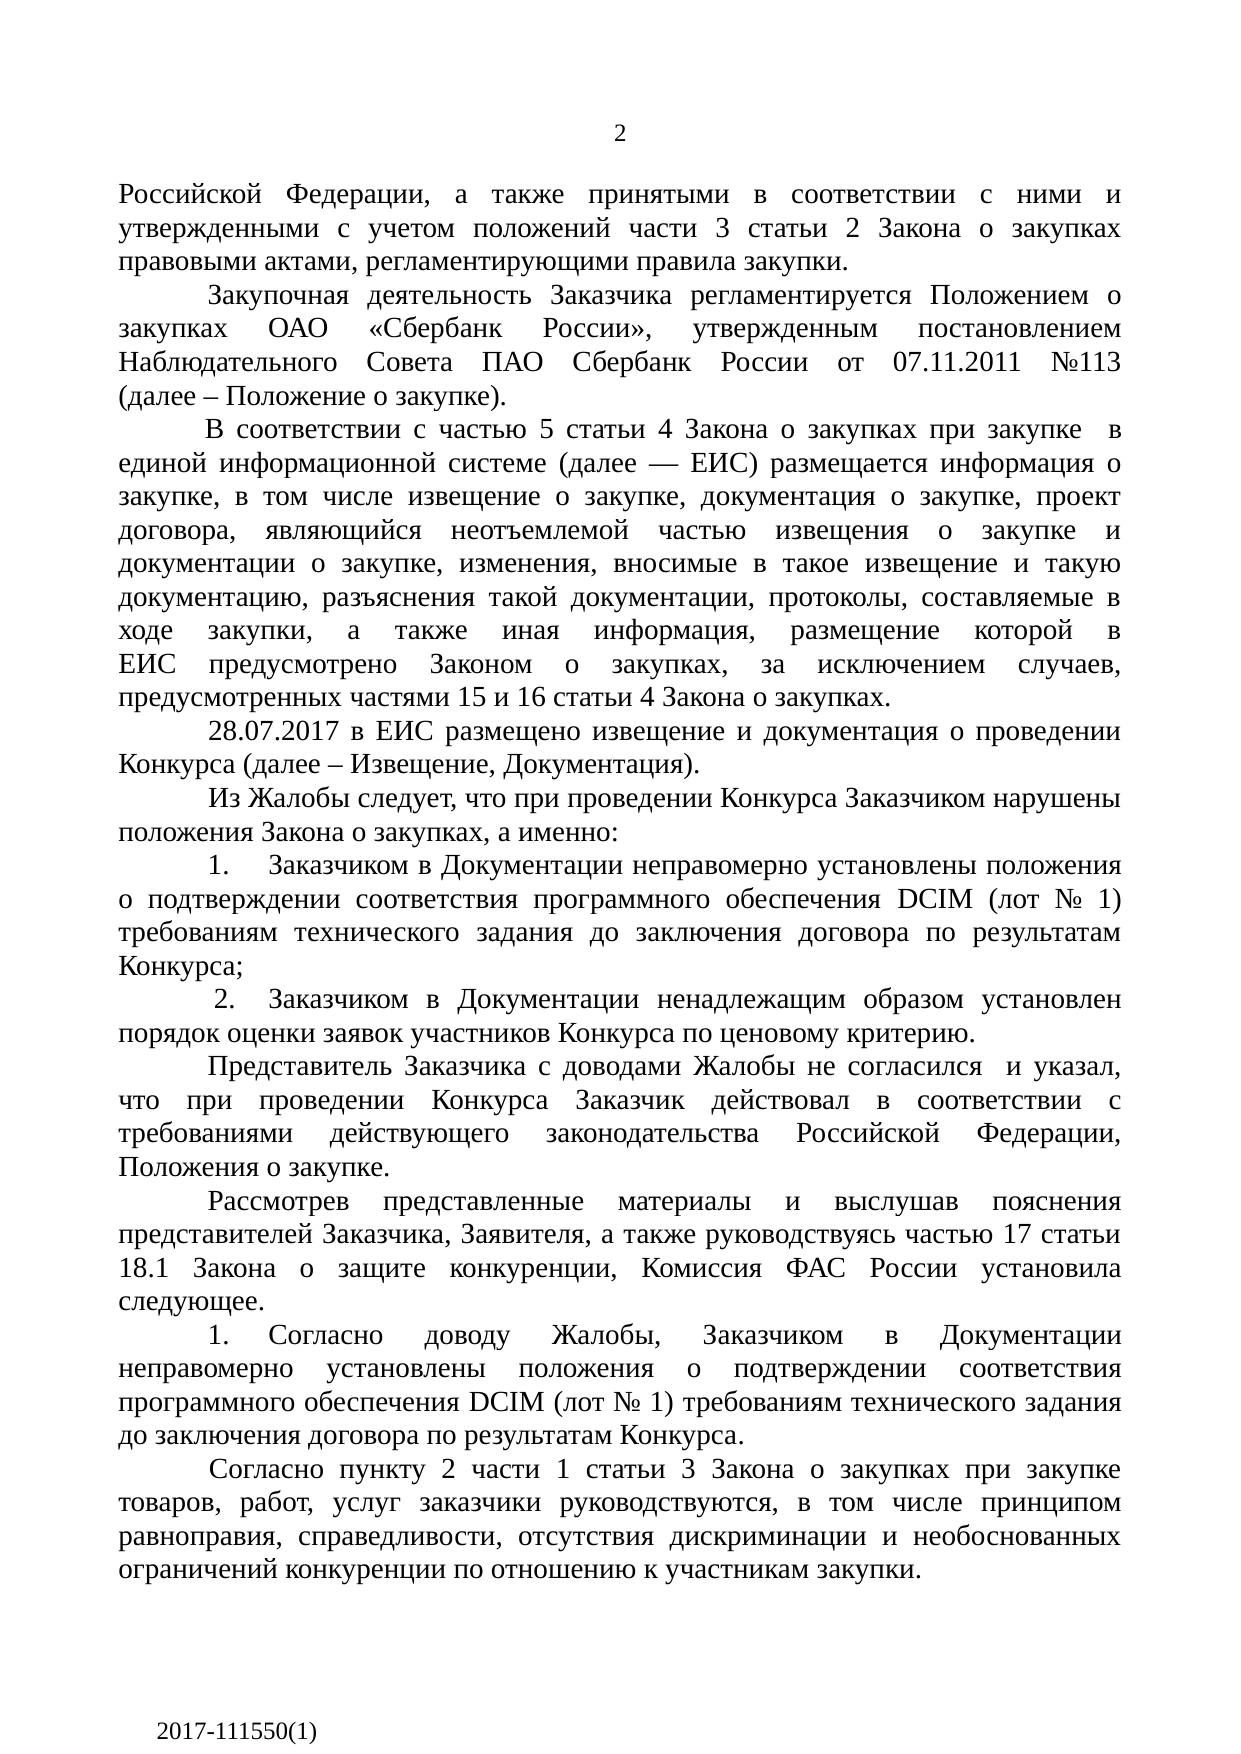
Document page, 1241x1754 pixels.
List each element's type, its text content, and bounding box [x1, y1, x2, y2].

text Представитель Заказчика с доводами Жалобы не согласился и указал, что при проведении Конкурса Заказчик действовал в соответствии с требованиями действующего законодательства Российской Федерации, Положения о закупке. [118, 1048, 1122, 1183]
text Российской Федерации, а также принятыми в соответствии с ними и утвержденными с учетом положений части 3 статьи 2 Закона о закупках правовыми актами, регламентирующими правила закупки. [118, 176, 1122, 277]
list Заказчиком в Документации неправомерно установлены положения о подтверждении соответствия программного обеспечения DCIM (лот № 1) требованиям технического задания до заключения договора по результатам Конкурса; [118, 847, 1122, 981]
list Согласно доводу Жалобы, Заказчиком в Документации неправомерно установлены положения о подтверждении соответствия программного обеспечения DCIM (лот № 1) требованиям технического задания до заключения договора по результатам Конкурса. [118, 1317, 1122, 1451]
text В соответствии с частью 5 статьи 4 Закона о закупках при закупке в единой информационной системе (далее — ЕИС) размещается информация о закупке, в том числе извещение о закупке, документация о закупке, проект договора, являющийся неотъемлемой частью извещения о закупке и документации о закупке, изменения, вносимые в такое извещение и такую документацию, разъяснения такой документации, протоколы, составляемые в ходе закупки, а также иная информация, размещение которой в ЕИС предусмотрено Законом о закупках, за исключением случаев, предусмотренных частями 15 и 16 статьи 4 Закона о закупках. [118, 411, 1122, 713]
list Заказчиком в Документации ненадлежащим образом установлен порядок оценки заявок участников Конкурса по ценовому критерию. [118, 981, 1122, 1048]
text Из Жалобы следует, что при проведении Конкурса Заказчиком нарушены положения Закона о закупках, а именно: [118, 780, 1122, 847]
text 28.07.2017 в ЕИС размещено извещение и документация о проведении Конкурса (далее – Извещение, Документация). [118, 713, 1122, 780]
text Рассмотрев представленные материалы и выслушав пояснения представителей Заказчика, Заявителя, а также руководствуясь частью 17 статьи 18.1 Закона о защите конкуренции, Комиссия ФАС России установила следующее. [118, 1183, 1122, 1317]
text Согласно пункту 2 части 1 статьи 3 Закона о закупках при закупке товаров, работ, услуг заказчики руководствуются, в том числе принципом равноправия, справедливости, отсутствия дискриминации и необоснованных ограничений конкуренции по отношению к участникам закупки. [118, 1451, 1122, 1585]
text Закупочная деятельность Заказчика регламентируется Положением о закупках ОАО «Сбербанк России», утвержденным постановлением Наблюдательного Совета ПАО Сбербанк России от 07.11.2011 №113 (далее – Положение о закупке). [118, 277, 1122, 411]
